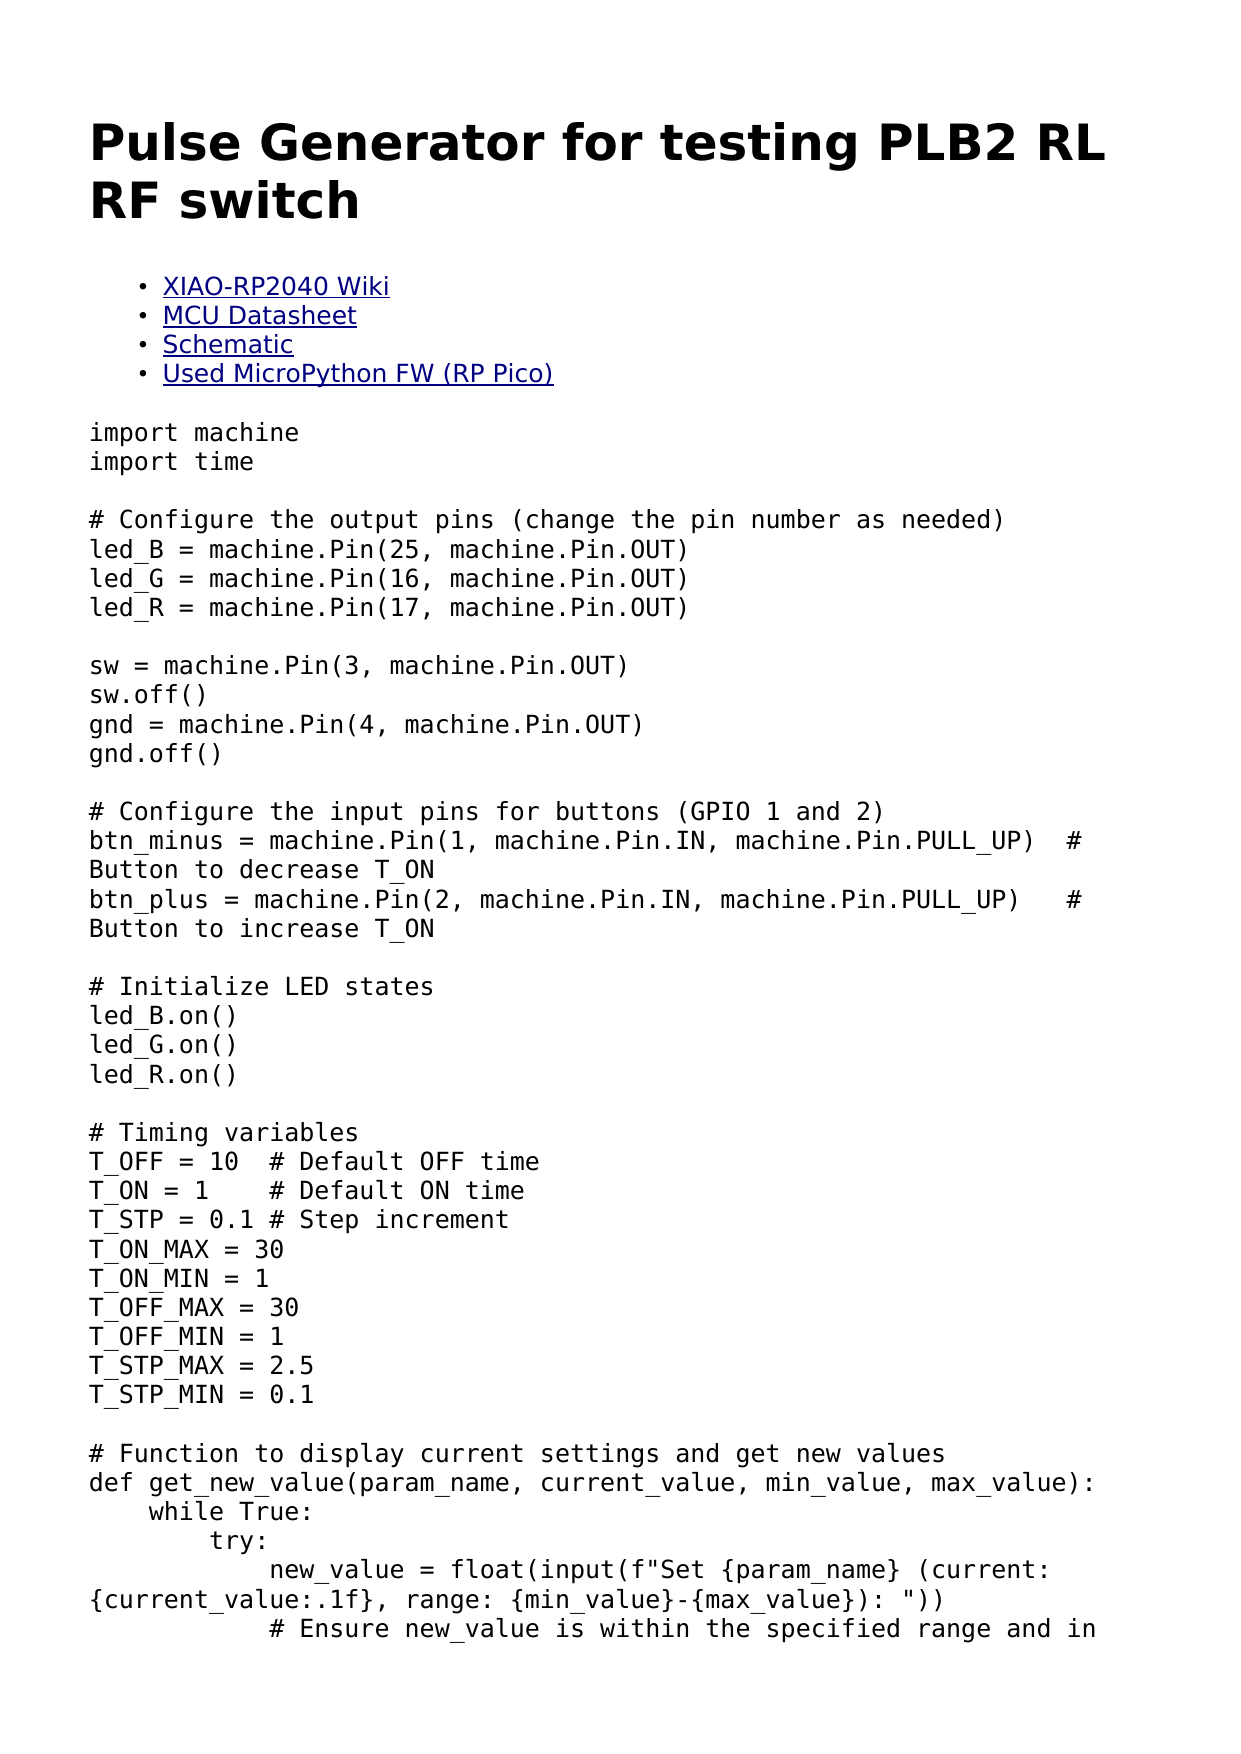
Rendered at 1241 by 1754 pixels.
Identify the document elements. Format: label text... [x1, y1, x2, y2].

list XIAO-RP2040 Wiki [148, 272, 1152, 301]
text import machine import time # Configure the output pins (change the pin number as needed) led_B = machine.Pin(25, machine.Pin.OUT) led_G = machine.Pin(16, machine.Pin.OUT) led_R = machine.Pin(17, machine.Pin.OUT) sw = machine.Pin(3, machine.Pin.OUT) sw.off() gnd = machine.Pin(4, machine.Pin.OUT) gnd.off() # Configure the input pins for buttons (GPIO 1 and 2) btn_minus = machine.Pin(1, machine.Pin.IN, machine.Pin.PULL_UP) # Button to decrease T_ON btn_plus = machine.Pin(2, machine.Pin.IN, machine.Pin.PULL_UP) # Button to increase T_ON # Initialize LED states led_B.on() led_G.on() led_R.on() # Timing variables T_OFF = 10 # Default OFF time T_ON = 1 # Default ON time T_STP = 0.1 # Step increment T_ON_MAX = 30 T_ON_MIN = 1 T_OFF_MAX = 30 T_OFF_MIN = 1 T_STP_MAX = 2.5 T_STP_MIN = 0.1 # Function to display current settings and get new values def get_new_value(param_name, current_value, min_value, max_value): while True: try: new_value = float(input(f"Set {param_name} (current: {current_value:.1f}, range: {min_value}-{max_value}): ")) # Ensure new_value is within the specified range and in [88, 418, 1152, 1643]
list MCU Datasheet [148, 301, 1152, 330]
subtitle Pulse Generator for testing PLB2 RL RF switch [88, 113, 1152, 230]
list Schematic [148, 330, 1152, 359]
list Used MicroPython FW (RP Pico) [148, 359, 1152, 389]
